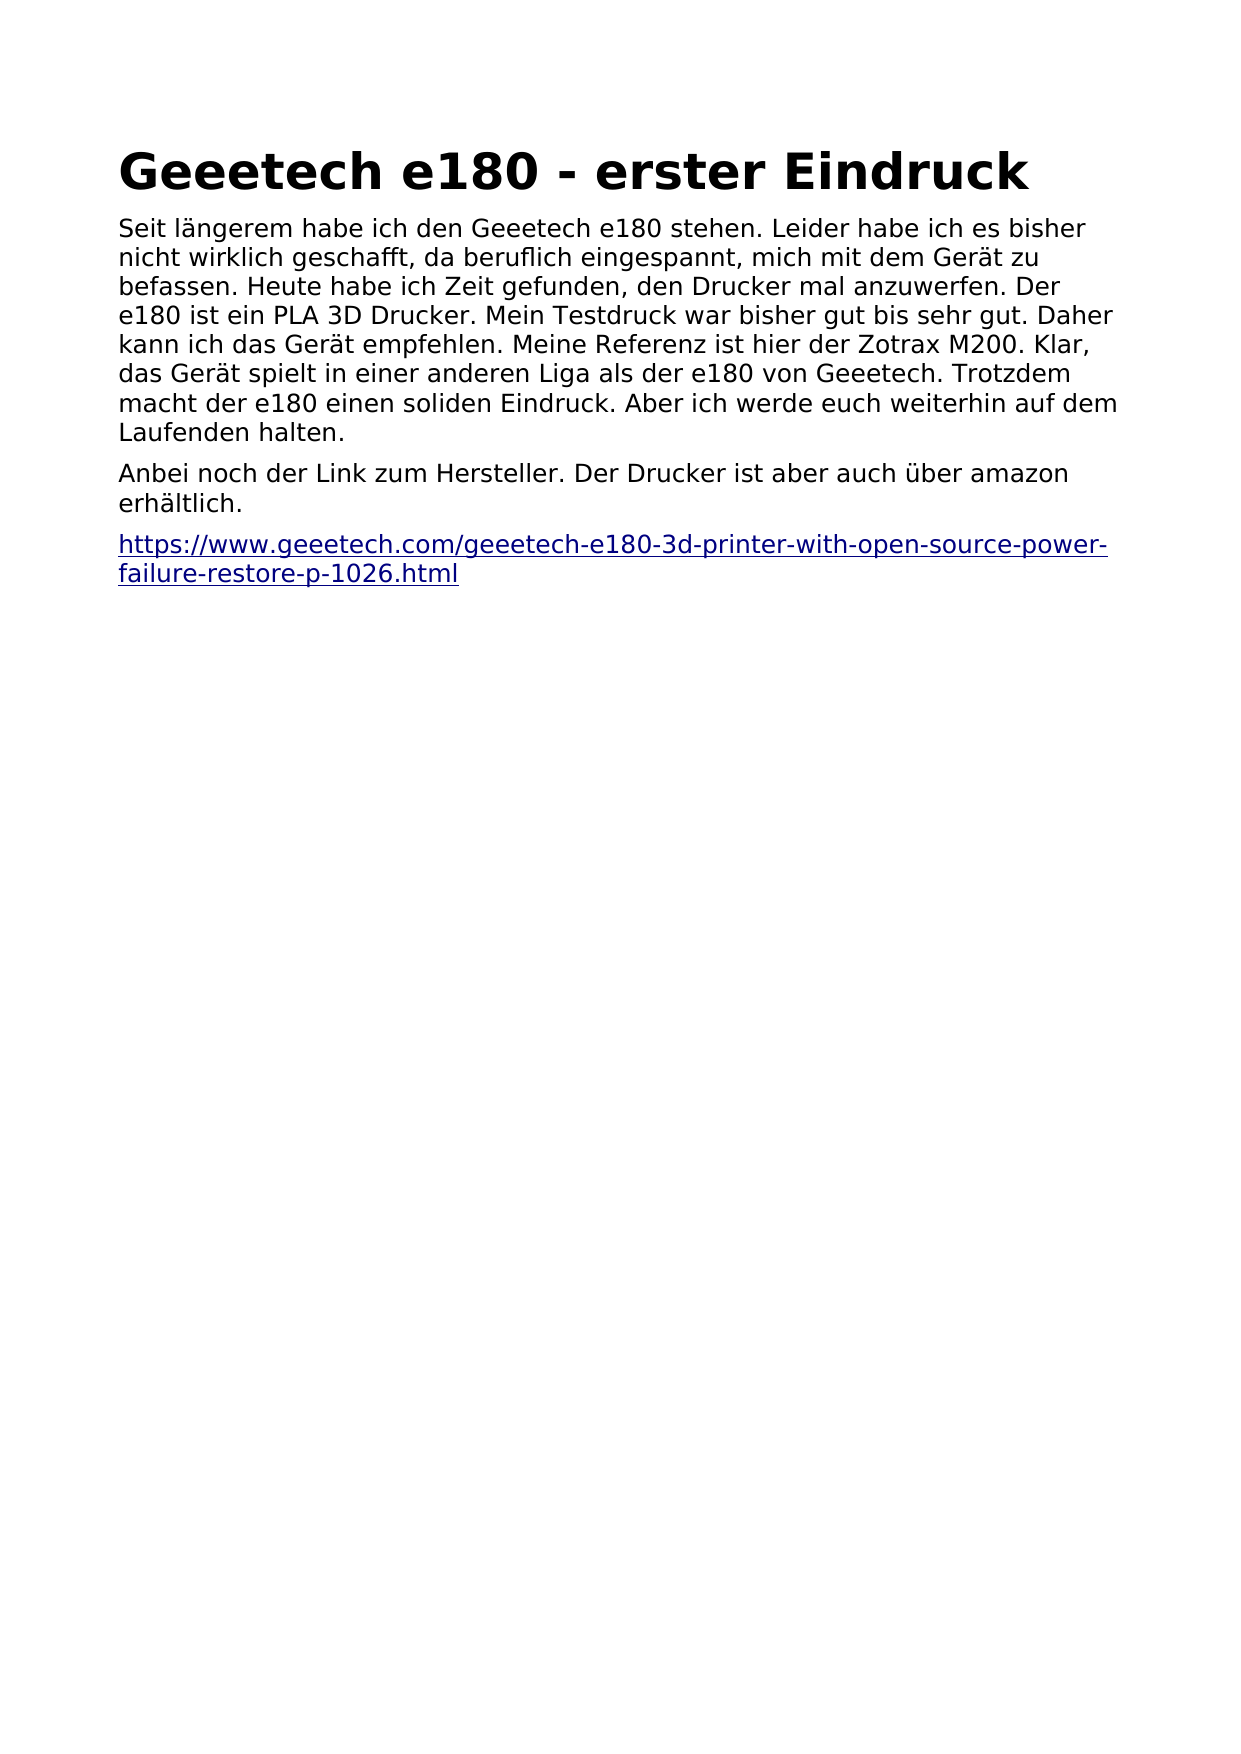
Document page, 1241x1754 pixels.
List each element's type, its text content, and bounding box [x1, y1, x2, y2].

subtitle Geeetech e180 - erster Eindruck [118, 143, 1122, 201]
text Anbei noch der Link zum Hersteller. Der Drucker ist aber auch über amazon erhältlich. [118, 460, 1122, 518]
text https://www.geeetech.com/geeetech-e180-3d-printer-with-open-source-power-failure-restore-p-1026.html [118, 531, 1122, 589]
text Seit längerem habe ich den Geeetech e180 stehen. Leider habe ich es bisher nicht wirklich geschafft, da beruflich eingespannt, mich mit dem Gerät zu befassen. Heute habe ich Zeit gefunden, den Drucker mal anzuwerfen. Der e180 ist ein PLA 3D Drucker. Mein Testdruck war bisher gut bis sehr gut. Daher kann ich das Gerät empfehlen. Meine Referenz ist hier der Zotrax M200. Klar, das Gerät spielt in einer anderen Liga als der e180 von Geeetech. Trotzdem macht der e180 einen soliden Eindruck. Aber ich werde euch weiterhin auf dem Laufenden halten. [118, 214, 1122, 447]
